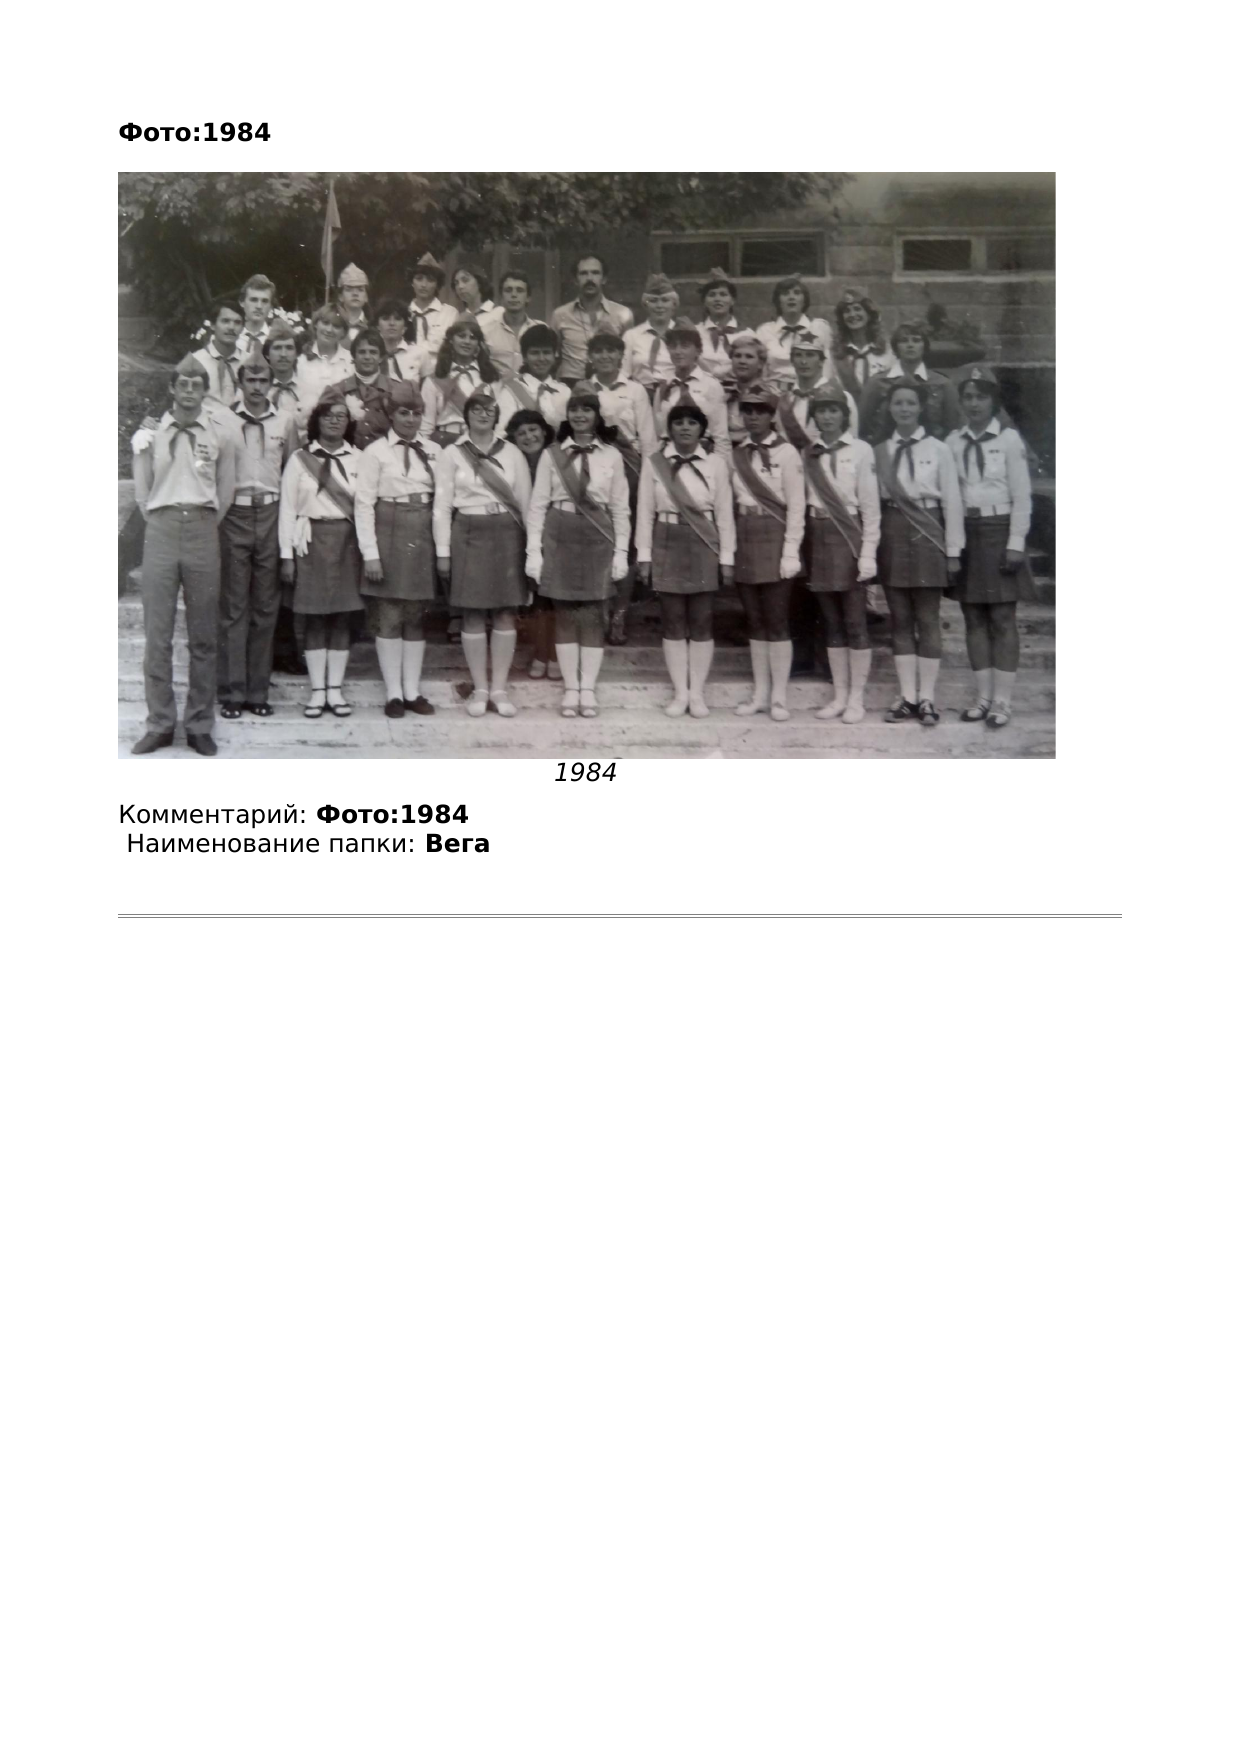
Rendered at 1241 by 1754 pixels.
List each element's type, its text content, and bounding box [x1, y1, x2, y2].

subtitle Фото:1984 [118, 118, 1122, 147]
text 1984 [118, 759, 1056, 787]
text Комментарий: Фото:1984 Наименование папки: Вега [118, 800, 1122, 887]
picture [118, 172, 1056, 759]
